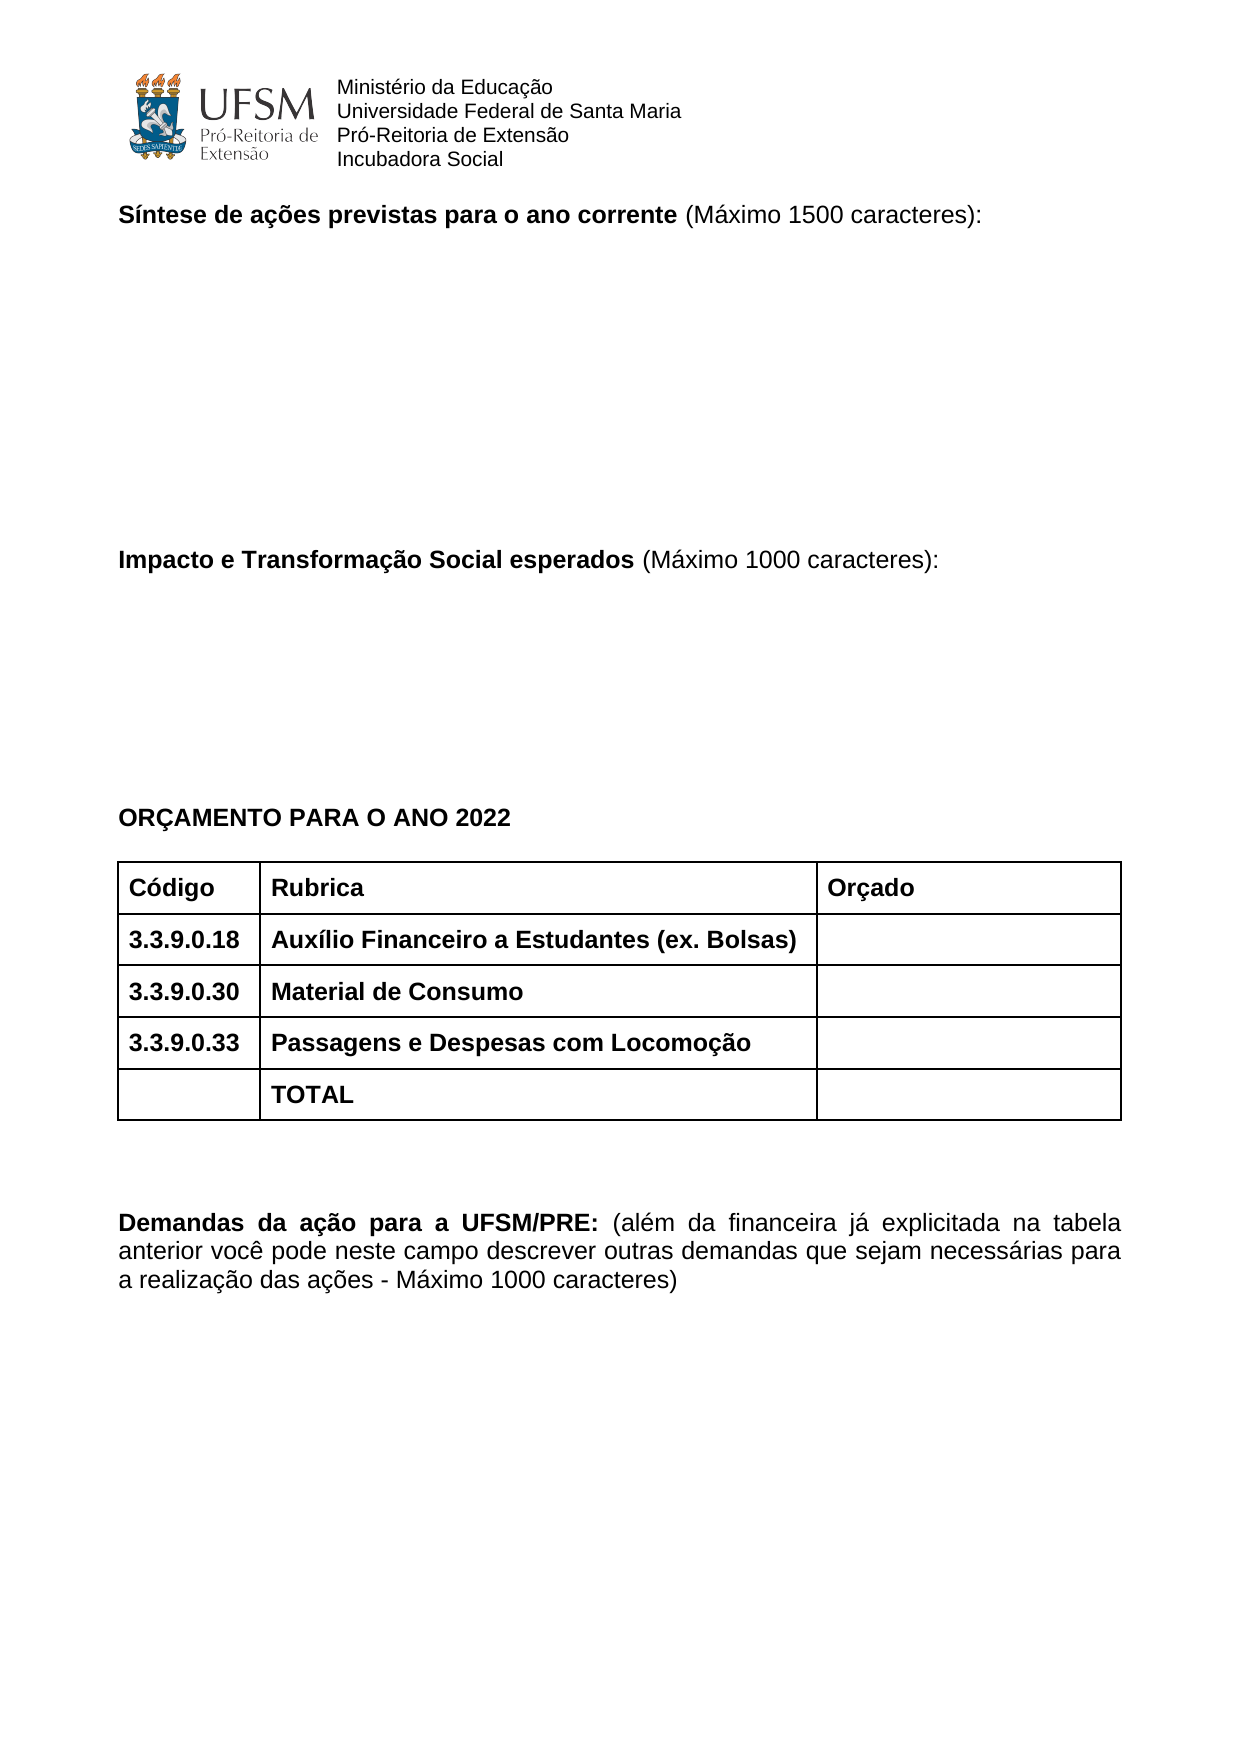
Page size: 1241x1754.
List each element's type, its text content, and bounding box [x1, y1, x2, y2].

table_cell 3.3.9.0.33 [119, 1018, 259, 1067]
table_header Código [119, 863, 259, 912]
table_cell Auxílio Financeiro a Estudantes (ex. Bolsas) [261, 915, 816, 964]
table_cell Passagens e Despesas com Locomoção [261, 1018, 816, 1067]
table_header Rubrica [261, 863, 816, 912]
table_cell TOTAL [261, 1070, 816, 1119]
table_cell 3.3.9.0.18 [119, 915, 259, 964]
text Demandas da ação para a UFSM/PRE: (além da financeira já explicitada na tabela anterior você pode neste campo descrever outras demandas que sejam necessárias para a realização das ações - Máximo 1000 caracteres) [118, 1207, 1122, 1294]
table_cell [818, 966, 1120, 1016]
table_cell [818, 1018, 1120, 1067]
table_cell [119, 1070, 259, 1119]
picture [117, 60, 330, 173]
table_cell [818, 915, 1120, 964]
text Impacto e Transformação Social esperados (Máximo 1000 caracteres): [118, 544, 1122, 573]
table_cell Material de Consumo [261, 966, 816, 1016]
table_cell [818, 1070, 1120, 1119]
text Síntese de ações previstas para o ano corrente (Máximo 1500 caracteres): [118, 199, 1122, 228]
table_cell 3.3.9.0.30 [119, 966, 259, 1016]
table_header Orçado [818, 863, 1120, 912]
text ORÇAMENTO PARA O ANO 2022 [118, 803, 1122, 832]
